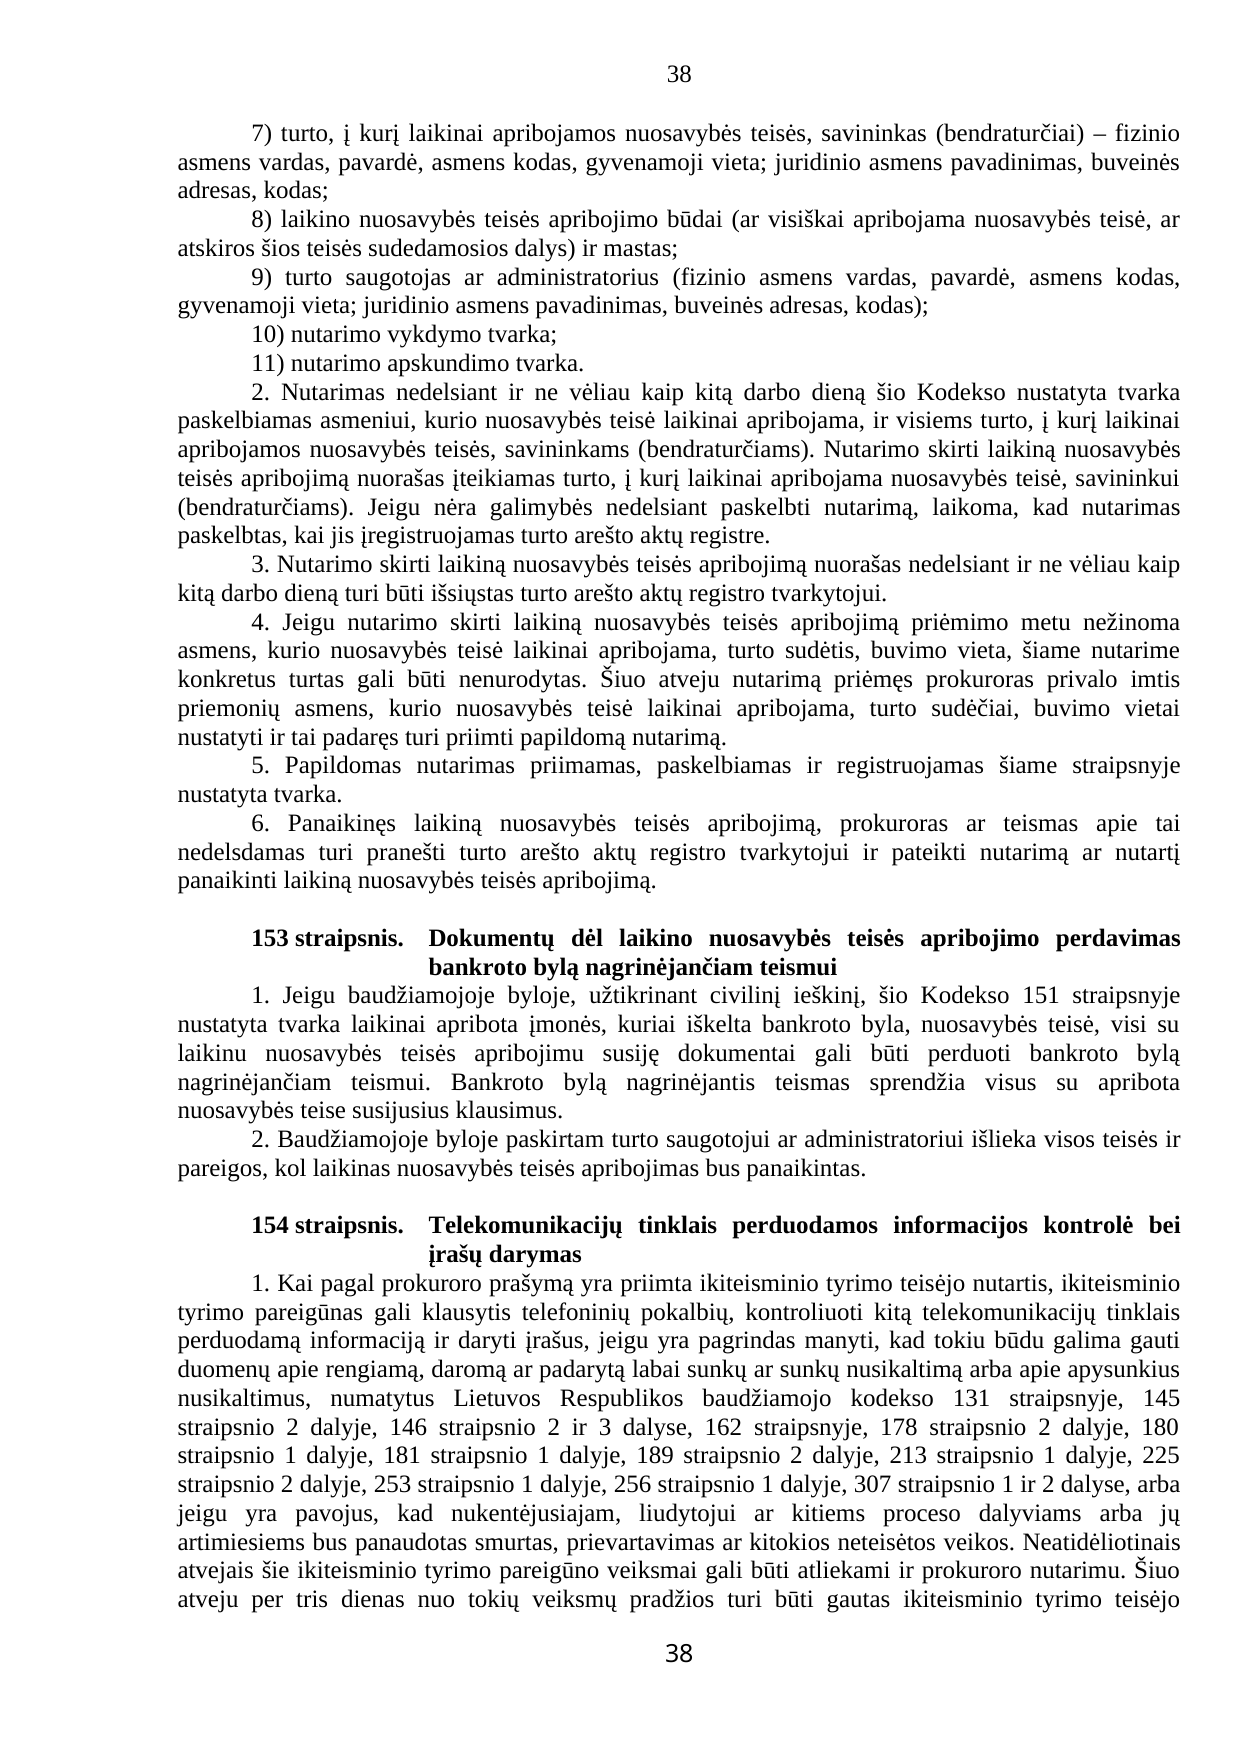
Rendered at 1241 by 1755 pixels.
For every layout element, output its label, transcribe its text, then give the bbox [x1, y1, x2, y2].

text 3. Nutarimo skirti laikiną nuosavybės teisės apribojimą nuorašas nedelsiant ir ne vėliau kaip kitą darbo dieną turi būti išsiųstas turto arešto aktų registro tvarkytojui. [177, 549, 1181, 607]
text 153 straipsnis. Dokumentų dėl laikino nuosavybės teisės apribojimo perdavimas bankroto bylą nagrinėjančiam teismui [251, 923, 1181, 981]
text 2. Nutarimas nedelsiant ir ne vėliau kaip kitą darbo dieną šio Kodekso nustatyta tvarka paskelbiamas asmeniui, kurio nuosavybės teisė laikinai apribojama, ir visiems turto, į kurį laikinai apribojamos nuosavybės teisės, savininkams (bendraturčiams). Nutarimo skirti laikiną nuosavybės teisės apribojimą nuorašas įteikiamas turto, į kurį laikinai apribojama nuosavybės teisė, savininkui (bendraturčiams). Jeigu nėra galimybės nedelsiant paskelbti nutarimą, laikoma, kad nutarimas paskelbtas, kai jis įregistruojamas turto arešto aktų registre. [177, 377, 1181, 549]
text 9) turto saugotojas ar administratorius (fizinio asmens vardas, pavardė, asmens kodas, gyvenamoji vieta; juridinio asmens pavadinimas, buveinės adresas, kodas); [177, 262, 1181, 319]
text 154 straipsnis. Telekomunikacijų tinklais perduodamos informacijos kontrolė bei įrašų darymas [251, 1211, 1181, 1268]
text 7) turto, į kurį laikinai apribojamos nuosavybės teisės, savininkas (bendraturčiai) – fizinio asmens vardas, pavardė, asmens kodas, gyvenamoji vieta; juridinio asmens pavadinimas, buveinės adresas, kodas; [177, 118, 1181, 204]
text 11) nutarimo apskundimo tvarka. [177, 348, 1181, 377]
text 1. Jeigu baudžiamojoje byloje, užtikrinant civilinį ieškinį, šio Kodekso 151 straipsnyje nustatyta tvarka laikinai apribota įmonės, kuriai iškelta bankroto byla, nuosavybės teisė, visi su laikinu nuosavybės teisės apribojimu susiję dokumentai gali būti perduoti bankroto bylą nagrinėjančiam teismui. Bankroto bylą nagrinėjantis teismas sprendžia visus su apribota nuosavybės teise susijusius klausimus. [177, 981, 1181, 1124]
text 6. Panaikinęs laikiną nuosavybės teisės apribojimą, prokuroras ar teismas apie tai nedelsdamas turi pranešti turto arešto aktų registro tvarkytojui ir pateikti nutarimą ar nutartį panaikinti laikiną nuosavybės teisės apribojimą. [177, 808, 1181, 894]
text 10) nutarimo vykdymo tvarka; [177, 319, 1181, 348]
text 8) laikino nuosavybės teisės apribojimo būdai (ar visiškai apribojama nuosavybės teisė, ar atskiros šios teisės sudedamosios dalys) ir mastas; [177, 204, 1181, 262]
text 2. Baudžiamojoje byloje paskirtam turto saugotojui ar administratoriui išlieka visos teisės ir pareigos, kol laikinas nuosavybės teisės apribojimas bus panaikintas. [177, 1124, 1181, 1182]
text 5. Papildomas nutarimas priimamas, paskelbiamas ir registruojamas šiame straipsnyje nustatyta tvarka. [177, 751, 1181, 808]
text 4. Jeigu nutarimo skirti laikiną nuosavybės teisės apribojimą priėmimo metu nežinoma asmens, kurio nuosavybės teisė laikinai apribojama, turto sudėtis, buvimo vieta, šiame nutarime konkretus turtas gali būti nenurodytas. Šiuo atveju nutarimą priėmęs prokuroras privalo imtis priemonių asmens, kurio nuosavybės teisė laikinai apribojama, turto sudėčiai, buvimo vietai nustatyti ir tai padaręs turi priimti papildomą nutarimą. [177, 607, 1181, 751]
text 1. Kai pagal prokuroro prašymą yra priimta ikiteisminio tyrimo teisėjo nutartis, ikiteisminio tyrimo pareigūnas gali klausytis telefoninių pokalbių, kontroliuoti kitą telekomunikacijų tinklais perduodamą informaciją ir daryti įrašus, jeigu yra pagrindas manyti, kad tokiu būdu galima gauti duomenų apie rengiamą, daromą ar padarytą labai sunkų ar sunkų nusikaltimą arba apie apysunkius nusikaltimus, numatytus Lietuvos Respublikos baudžiamojo kodekso 131 straipsnyje, 145 straipsnio 2 dalyje, 146 straipsnio 2 ir 3 dalyse, 162 straipsnyje, 178 straipsnio 2 dalyje, 180 straipsnio 1 dalyje, 181 straipsnio 1 dalyje, 189 straipsnio 2 dalyje, 213 straipsnio 1 dalyje, 225 straipsnio 2 dalyje, 253 straipsnio 1 dalyje, 256 straipsnio 1 dalyje, 307 straipsnio 1 ir 2 dalyse, arba jeigu yra pavojus, kad nukentėjusiajam, liudytojui ar kitiems proceso dalyviams arba jų artimiesiems bus panaudotas smurtas, prievartavimas ar kitokios neteisėtos veikos. Neatidėliotinais atvejais šie ikiteisminio tyrimo pareigūno veiksmai gali būti atliekami ir prokuroro nutarimu. Šiuo atveju per tris dienas nuo tokių veiksmų pradžios turi būti gautas ikiteisminio tyrimo teisėjo [177, 1268, 1181, 1613]
